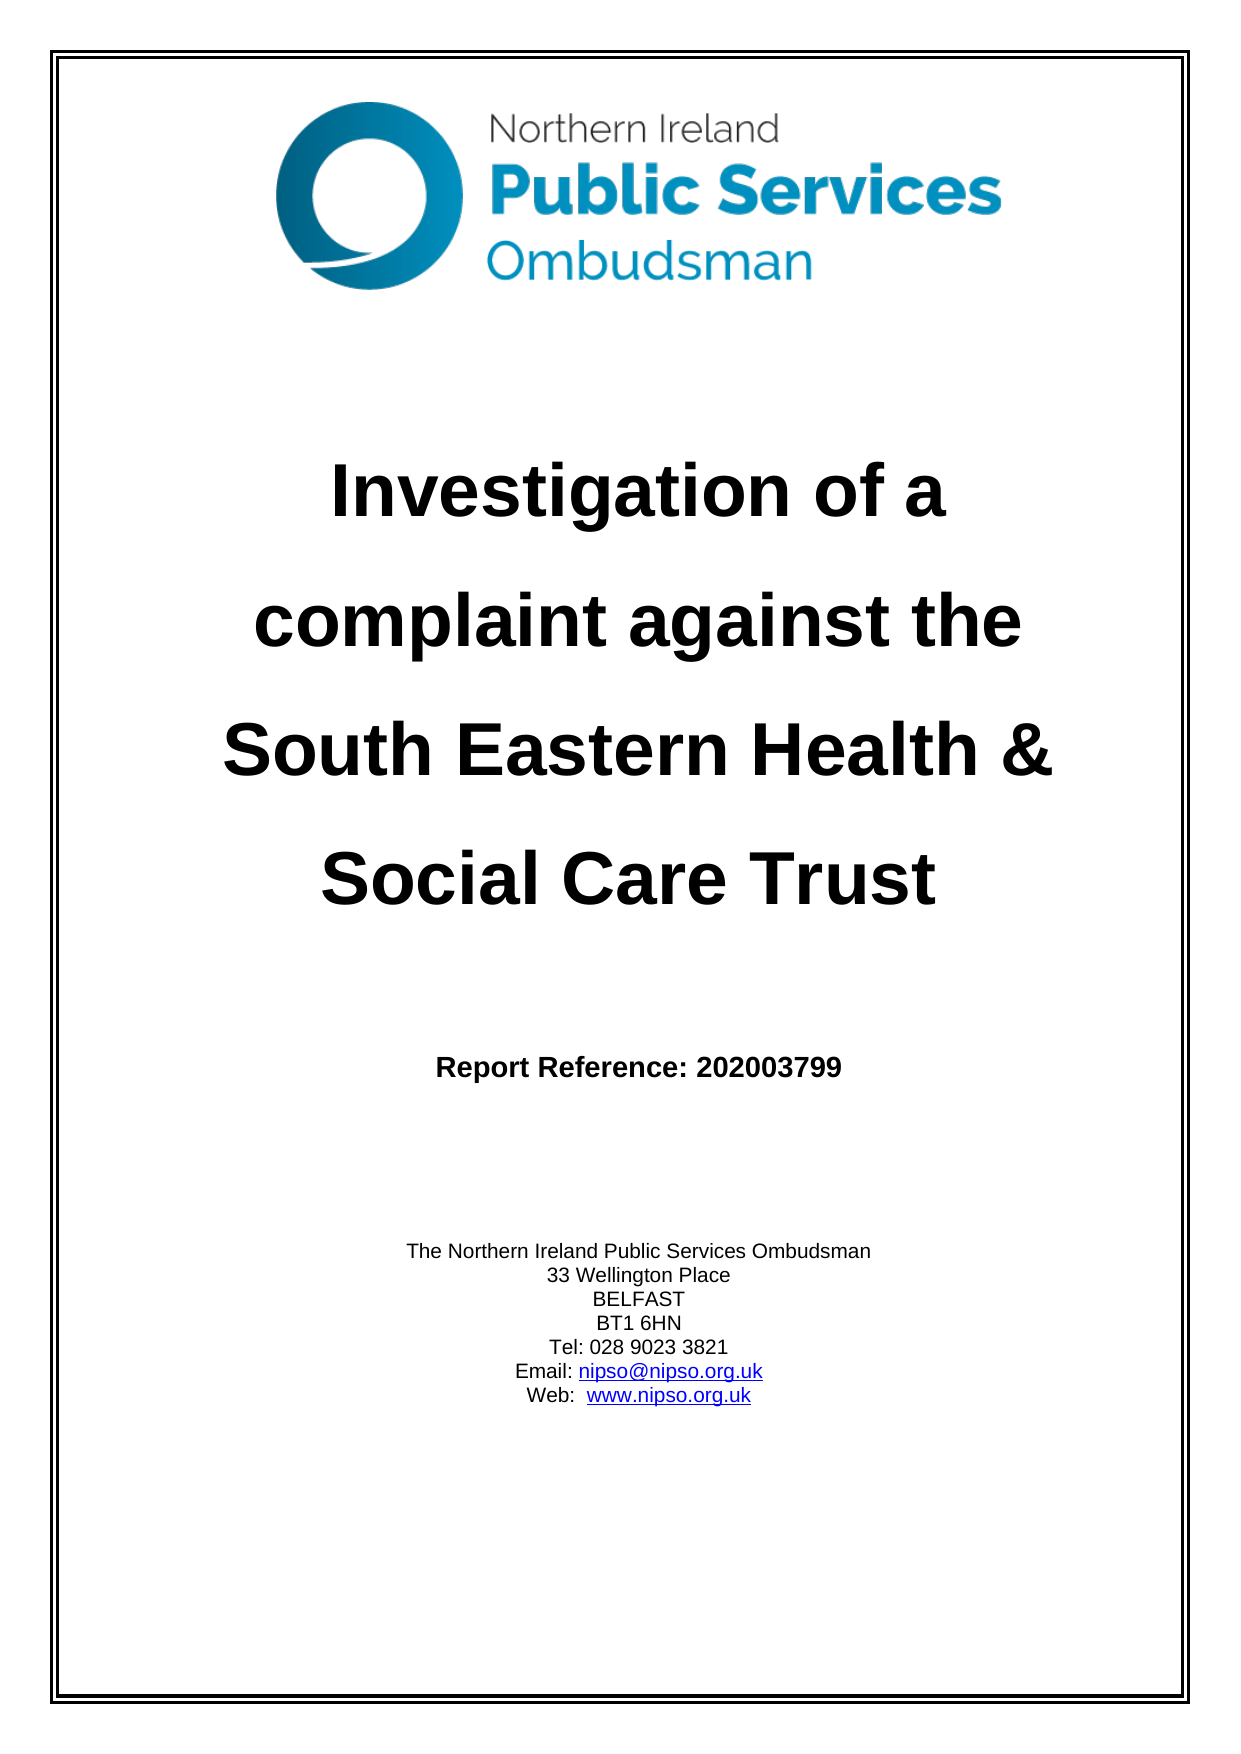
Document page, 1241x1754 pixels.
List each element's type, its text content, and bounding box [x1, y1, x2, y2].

text Web: www.nipso.org.uk [187, 1383, 1090, 1407]
text Investigation of a complaint against the South Eastern Health & Social Care Trust [187, 446, 1090, 921]
text Tel: 028 9023 3821 [187, 1335, 1090, 1359]
text Email: nipso@nipso.org.uk [187, 1359, 1090, 1383]
text BELFAST [187, 1287, 1090, 1311]
text Report Reference: 202003799 [187, 1050, 1090, 1083]
text BT1 6HN [187, 1311, 1090, 1335]
text 33 Wellington Place [187, 1263, 1090, 1287]
text The Northern Ireland Public Services Ombudsman [187, 1239, 1090, 1263]
